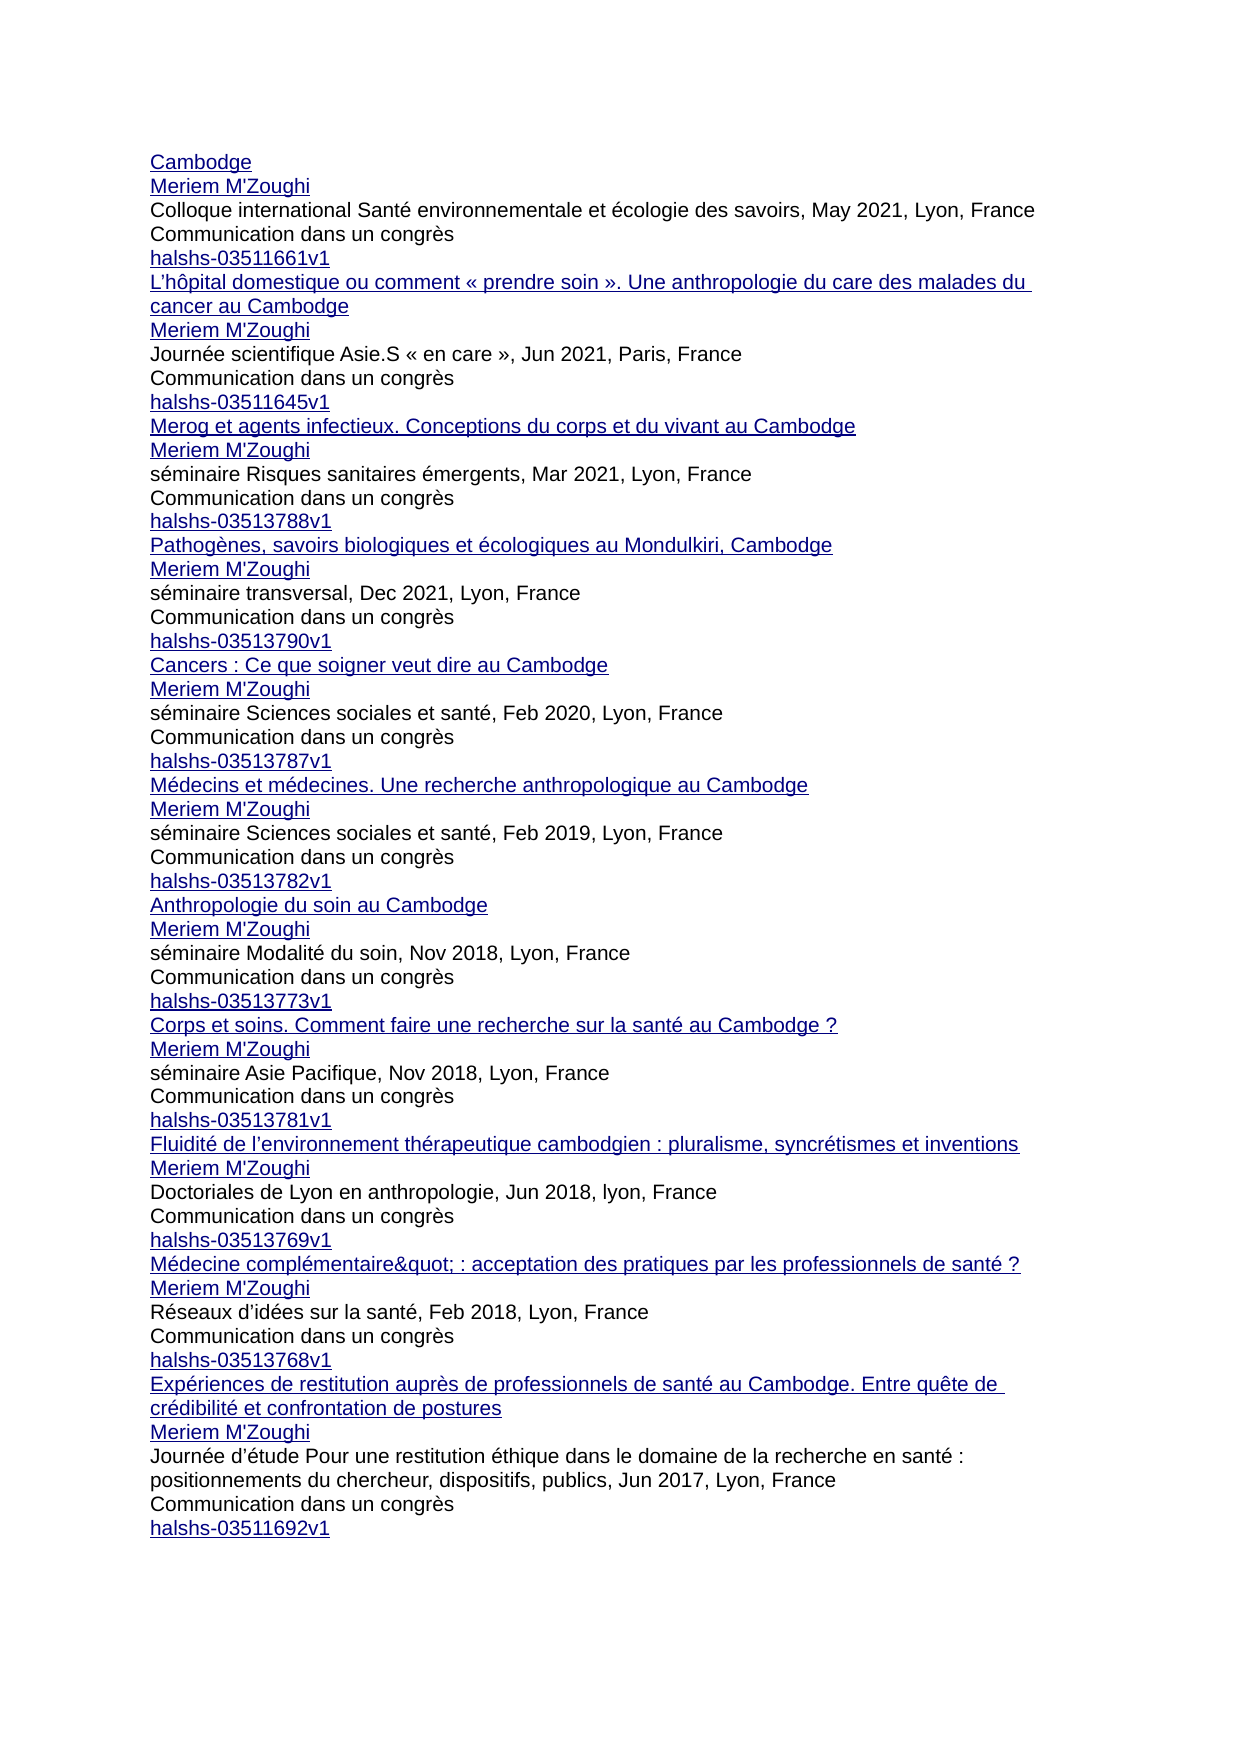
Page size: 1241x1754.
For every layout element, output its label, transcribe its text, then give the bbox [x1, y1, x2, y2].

table_cell Merog et agents infectieux. Conceptions du corps et du vivant au Cambodge Meriem M'Zoughi séminaire Risques sanitaires émergents, Mar 2021, Lyon, France Communication dans un congrès halshs-03513788v1 [150, 414, 1090, 533]
table_cell L’hôpital domestique ou comment « prendre soin ». Une anthropologie du care des malades du cancer au Cambodge Meriem M'Zoughi Journée scientifique Asie.S « en care », Jun 2021, Paris, France Communication dans un congrès halshs-03511645v1 [150, 270, 1090, 413]
table_cell Pathogènes, savoirs biologiques et écologiques au Mondulkiri, Cambodge Meriem M'Zoughi séminaire transversal, Dec 2021, Lyon, France Communication dans un congrès halshs-03513790v1 [150, 533, 1090, 653]
table_cell Cancers : Ce que soigner veut dire au Cambodge Meriem M'Zoughi séminaire Sciences sociales et santé, Feb 2020, Lyon, France Communication dans un congrès halshs-03513787v1 [150, 653, 1090, 773]
table_cell Ce que les agents pathogènes (merog) nous disent des savoirs biologiques et écologiques au Cambodge Meriem M'Zoughi Colloque international Santé environnementale et écologie des savoirs, May 2021, Lyon, France Communication dans un congrès halshs-03511661v1 [150, 150, 1090, 270]
table_cell Anthropologie du soin au Cambodge Meriem M'Zoughi séminaire Modalité du soin, Nov 2018, Lyon, France Communication dans un congrès halshs-03513773v1 [150, 893, 1090, 1012]
table_cell Fluidité de l’environnement thérapeutique cambodgien : pluralisme, syncrétismes et inventions Meriem M'Zoughi Doctoriales de Lyon en anthropologie, Jun 2018, lyon, France Communication dans un congrès halshs-03513769v1 [150, 1132, 1090, 1252]
table_cell Expériences de restitution auprès de professionnels de santé au Cambodge. Entre quête de crédibilité et confrontation de postures Meriem M'Zoughi Journée d’étude Pour une restitution éthique dans le domaine de la recherche en santé : positionnements du chercheur, dispositifs, publics, Jun 2017, Lyon, France Communication dans un congrès halshs-03511692v1 [150, 1372, 1090, 1539]
table_cell Médecine complémentaire&quot; : acceptation des pratiques par les professionnels de santé ? Meriem M'Zoughi Réseaux d’idées sur la santé, Feb 2018, Lyon, France Communication dans un congrès halshs-03513768v1 [150, 1252, 1090, 1372]
table_cell Médecins et médecines. Une recherche anthropologique au Cambodge Meriem M'Zoughi séminaire Sciences sociales et santé, Feb 2019, Lyon, France Communication dans un congrès halshs-03513782v1 [150, 773, 1090, 893]
table_cell Corps et soins. Comment faire une recherche sur la santé au Cambodge ? Meriem M'Zoughi séminaire Asie Pacifique, Nov 2018, Lyon, France Communication dans un congrès halshs-03513781v1 [150, 1013, 1090, 1132]
